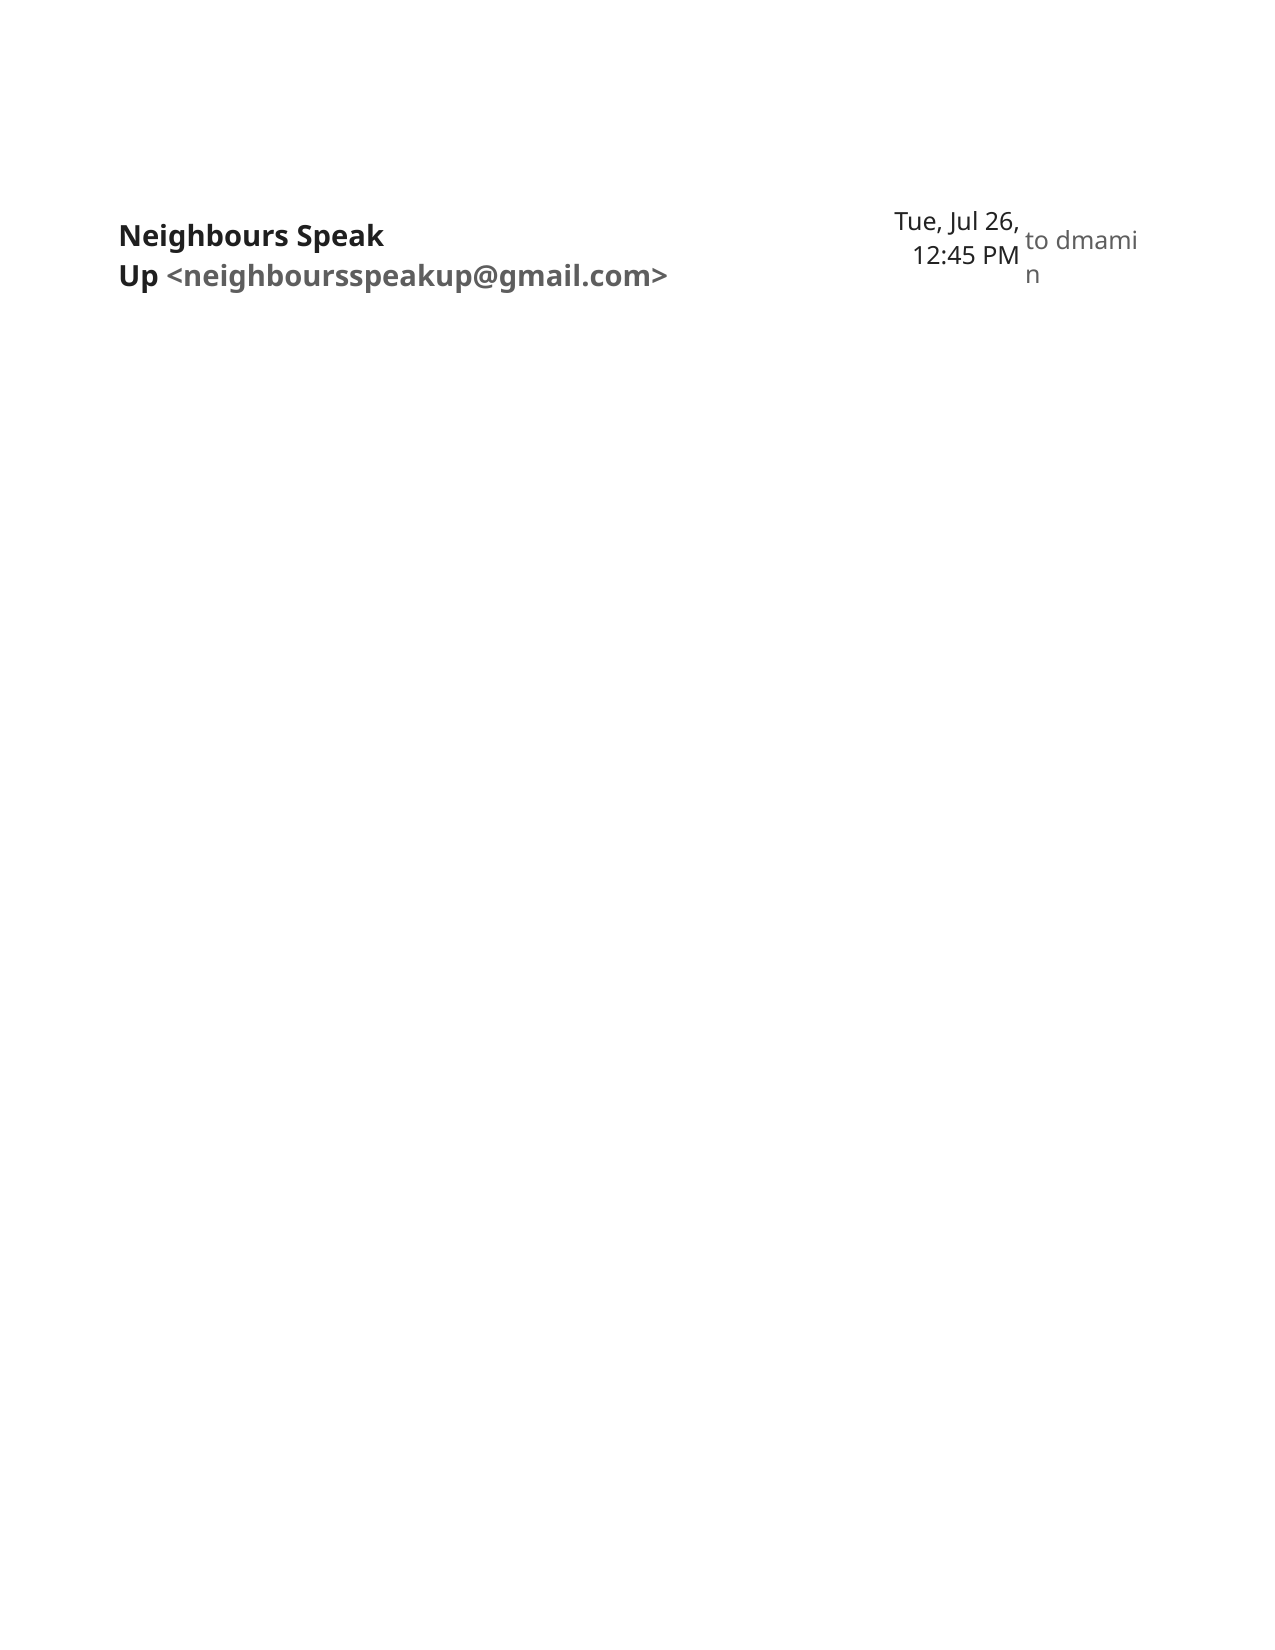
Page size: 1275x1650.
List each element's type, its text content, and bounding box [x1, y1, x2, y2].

table_header Tue, Jul 26, 12:45 PM [834, 176, 1020, 299]
table_cell [118, 300, 1025, 343]
table_header [1025, 176, 1157, 343]
table_header Neighbours Speak Up <neighboursspeakup@gmail.com> [118, 176, 834, 295]
table_header [1020, 176, 1025, 299]
table_header to dmamin [1025, 223, 1151, 314]
table_header [118, 295, 834, 299]
